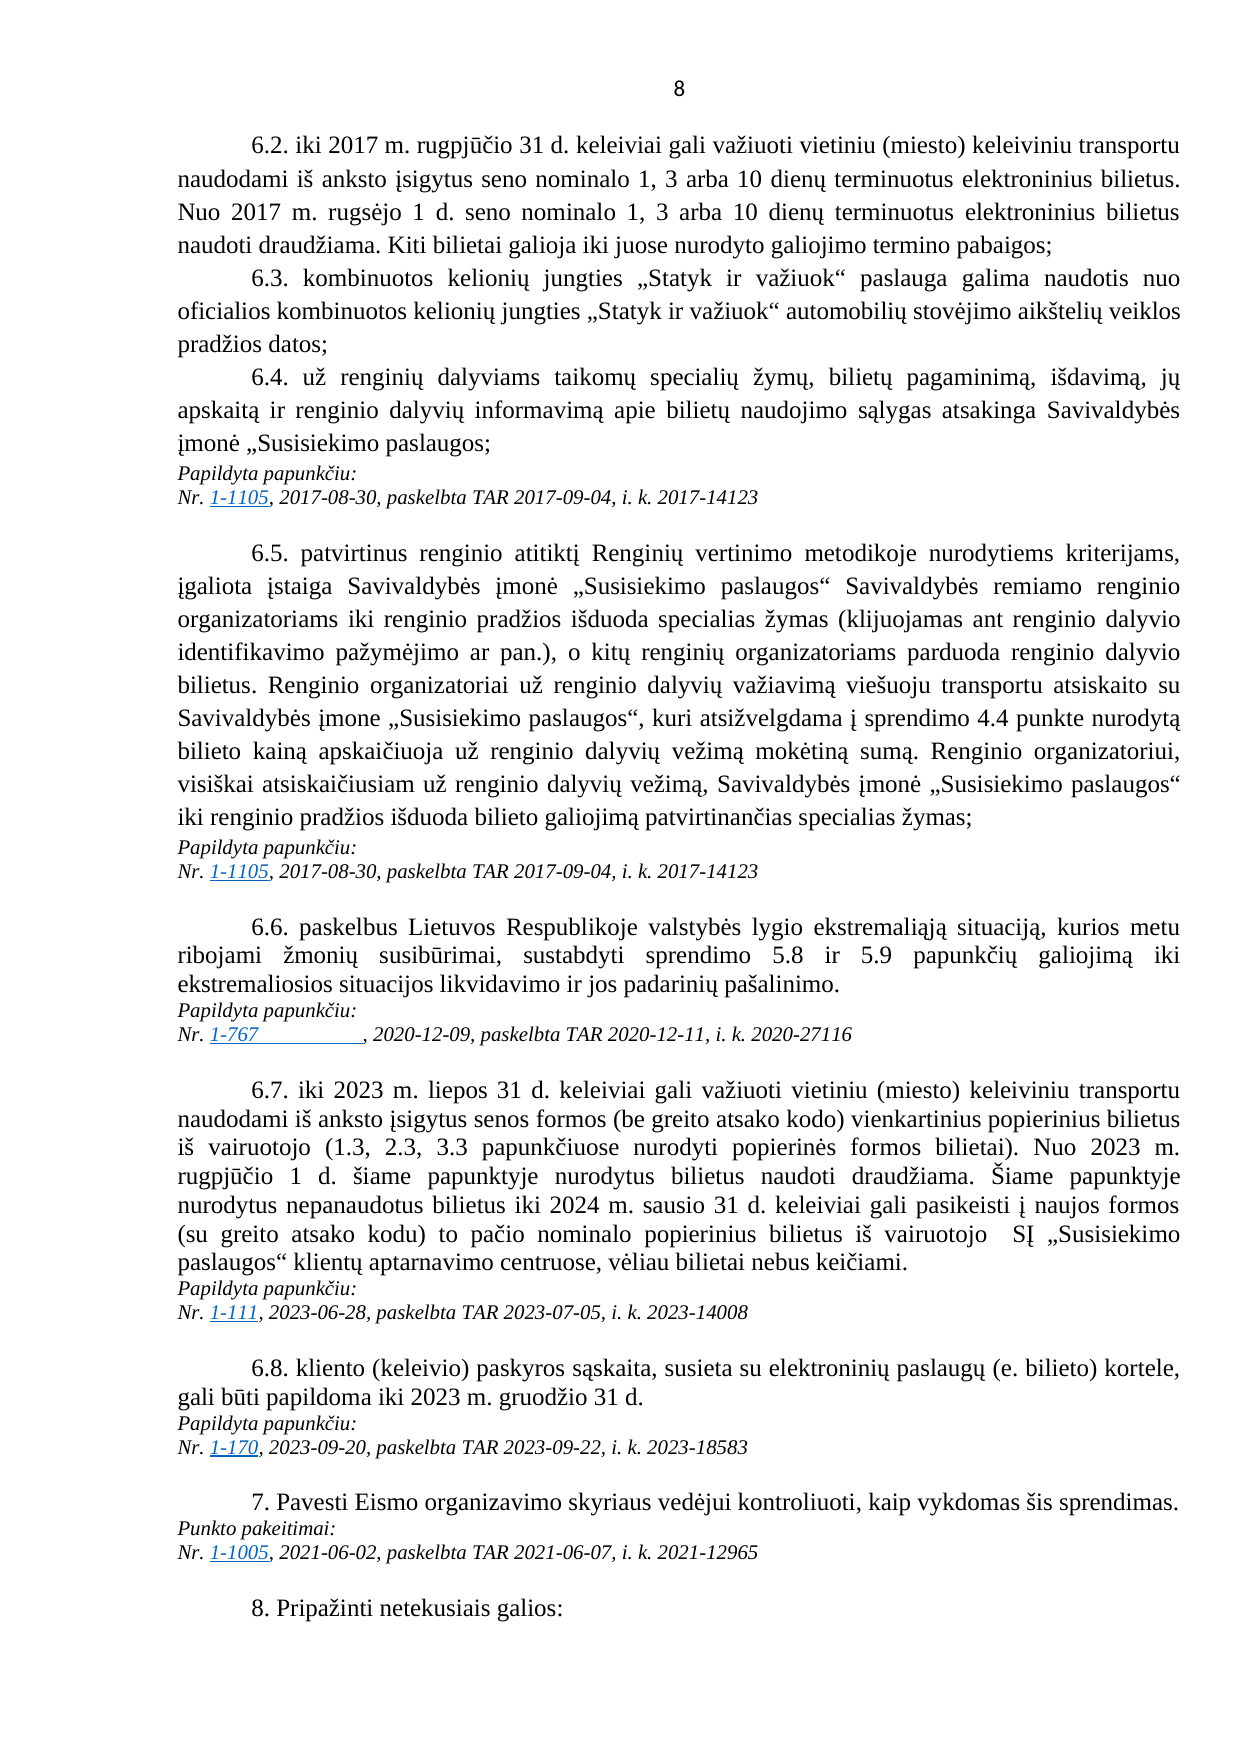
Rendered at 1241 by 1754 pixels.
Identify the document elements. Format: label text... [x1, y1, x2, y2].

text Nr. 1-1105, 2017-08-30, paskelbta TAR 2017-09-04, i. k. 2017-14123 [177, 859, 1181, 883]
text 6.3. kombinuotos kelionių jungties „Statyk ir važiuok“ paslauga galima naudotis nuo oficialios kombinuotos kelionių jungties „Statyk ir važiuok“ automobilių stovėjimo aikštelių veiklos pradžios datos; [177, 263, 1181, 357]
text Papildyta papunkčiu: [177, 461, 1181, 485]
text 8. Pripažinti netekusiais galios: [177, 1593, 1181, 1622]
text 6.5. patvirtinus renginio atitiktį Renginių vertinimo metodikoje nurodytiems kriterijams, įgaliota įstaiga Savivaldybės įmonė „Susisiekimo paslaugos“ Savivaldybės remiamo renginio organizatoriams iki renginio pradžios išduoda specialias žymas (klijuojamas ant renginio dalyvio identifikavimo pažymėjimo ar pan.), o kitų renginių organizatoriams parduoda renginio dalyvio bilietus. Renginio organizatoriai už renginio dalyvių važiavimą viešuoju transportu atsiskaito su Savivaldybės įmone „Susisiekimo paslaugos“, kuri atsižvelgdama į sprendimo 4.4 punkte nurodytą bilieto kainą apskaičiuoja už renginio dalyvių vežimą mokėtiną sumą. Renginio organizatoriui, visiškai atsiskaičiusiam už renginio dalyvių vežimą, Savivaldybės įmonė „Susisiekimo paslaugos“ iki renginio pradžios išduoda bilieto galiojimą patvirtinančias specialias žymas; [177, 538, 1181, 831]
text Papildyta papunkčiu: [177, 998, 1181, 1022]
text 7. Pavesti Eismo organizavimo skyriaus vedėjui kontroliuoti, kaip vykdomas šis sprendimas. [177, 1487, 1181, 1516]
text Nr. 1-111, 2023-06-28, paskelbta TAR 2023-07-05, i. k. 2023-14008 [177, 1300, 1181, 1324]
text Nr. 1-170, 2023-09-20, paskelbta TAR 2023-09-22, i. k. 2023-18583 [177, 1434, 1181, 1459]
text 6.6. paskelbus Lietuvos Respublikoje valstybės lygio ekstremaliąją situaciją, kurios metu ribojami žmonių susibūrimai, sustabdyti sprendimo 5.8 ir 5.9 papunkčių galiojimą iki ekstremaliosios situacijos likvidavimo ir jos padarinių pašalinimo. [177, 912, 1181, 998]
text Nr. 1-1105, 2017-08-30, paskelbta TAR 2017-09-04, i. k. 2017-14123 [177, 485, 1181, 509]
text 6.2. iki 2017 m. rugpjūčio 31 d. keleiviai gali važiuoti vietiniu (miesto) keleiviniu transportu naudodami iš anksto įsigytus seno nominalo 1, 3 arba 10 dienų terminuotus elektroninius bilietus. Nuo 2017 m. rugsėjo 1 d. seno nominalo 1, 3 arba 10 dienų terminuotus elektroninius bilietus naudoti draudžiama. Kiti bilietai galioja iki juose nurodyto galiojimo termino pabaigos; [177, 131, 1181, 258]
text Papildyta papunkčiu: [177, 1276, 1181, 1300]
text 6.7. iki 2023 m. liepos 31 d. keleiviai gali važiuoti vietiniu (miesto) keleiviniu transportu naudodami iš anksto įsigytus senos formos (be greito atsako kodo) vienkartinius popierinius bilietus iš vairuotojo (1.3, 2.3, 3.3 papunkčiuose nurodyti popierinės formos bilietai). Nuo 2023 m. rugpjūčio 1 d. šiame papunktyje nurodytus bilietus naudoti draudžiama. Šiame papunktyje nurodytus nepanaudotus bilietus iki 2024 m. sausio 31 d. keleiviai gali pasikeisti į naujos formos (su greito atsako kodu) to pačio nominalo popierinius bilietus iš vairuotojo SĮ „Susisiekimo paslaugos“ klientų aptarnavimo centruose, vėliau bilietai nebus keičiami. [177, 1075, 1181, 1276]
text Papildyta papunkčiu: [177, 835, 1181, 859]
text Nr. 1-767 , 2020-12-09, paskelbta TAR 2020-12-11, i. k. 2020-27116 [177, 1022, 1181, 1046]
text 6.4. už renginių dalyviams taikomų specialių žymų, bilietų pagaminimą, išdavimą, jų apskaitą ir renginio dalyvių informavimą apie bilietų naudojimo sąlygas atsakinga Savivaldybės įmonė „Susisiekimo paslaugos; [177, 362, 1181, 457]
text 6.8. kliento (keleivio) paskyros sąskaita, susieta su elektroninių paslaugų (e. bilieto) kortele, gali būti papildoma iki 2023 m. gruodžio 31 d. [177, 1353, 1181, 1411]
text Papildyta papunkčiu: [177, 1411, 1181, 1434]
text Nr. 1-1005, 2021-06-02, paskelbta TAR 2021-06-07, i. k. 2021-12965 [177, 1540, 1181, 1564]
text Punkto pakeitimai: [177, 1516, 1181, 1540]
